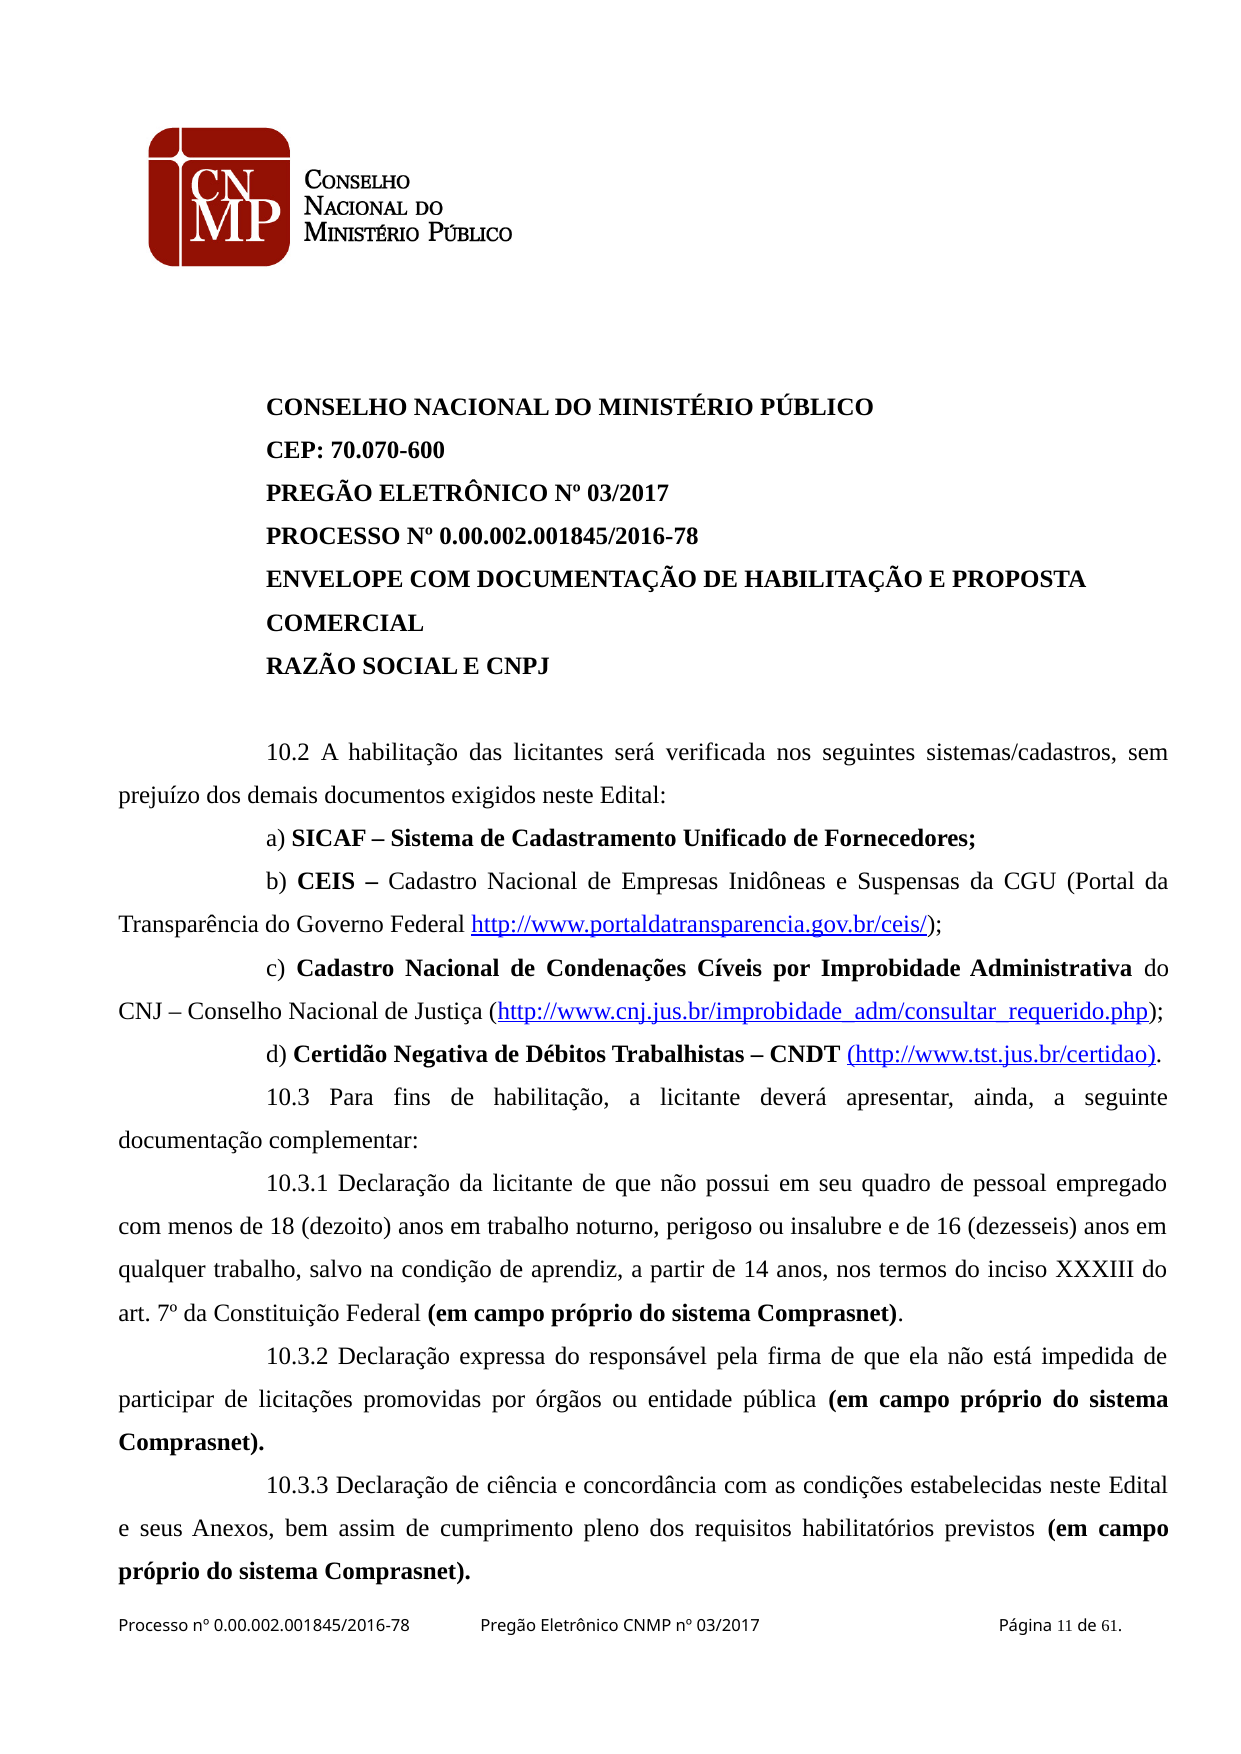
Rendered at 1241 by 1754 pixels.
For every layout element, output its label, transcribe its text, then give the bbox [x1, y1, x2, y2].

text RAZÃO SOCIAL E CNPJ [118, 651, 1169, 679]
text PROCESSO Nº 0.00.002.001845/2016-78 [118, 521, 1169, 550]
text b) CEIS – Cadastro Nacional de Empresas Inidôneas e Suspensas da CGU (Portal da Transparência do Governo Federal http://www.portaldatransparencia.gov.br/ceis/); [118, 866, 1169, 938]
text a) SICAF – Sistema de Cadastramento Unificado de Fornecedores; [118, 823, 1169, 852]
text CEP: 70.070-600 [118, 435, 1169, 464]
text 10.3.3 Declaração de ciência e concordância com as condições estabelecidas neste Edital e seus Anexos, bem assim de cumprimento pleno dos requisitos habilitatórios previstos (em campo próprio do sistema Comprasnet). [118, 1470, 1169, 1585]
text ENVELOPE COM DOCUMENTAÇÃO DE HABILITAÇÃO E PROPOSTA COMERCIAL [118, 564, 1169, 636]
picture [124, 105, 528, 288]
text d) Certidão Negativa de Débitos Trabalhistas – CNDT (http://www.tst.jus.br/certidao). [118, 1039, 1169, 1068]
text 10.3.2 Declaração expressa do responsável pela firma de que ela não está impedida de participar de licitações promovidas por órgãos ou entidade pública (em campo próprio do sistema Comprasnet). [118, 1341, 1169, 1456]
text CONSELHO NACIONAL DO MINISTÉRIO PÚBLICO [118, 392, 1169, 421]
text c) Cadastro Nacional de Condenações Cíveis por Improbidade Administrativa do CNJ – Conselho Nacional de Justiça (http://www.cnj.jus.br/improbidade_adm/consultar_requerido.php); [118, 953, 1169, 1024]
text PREGÃO ELETRÔNICO Nº 03/2017 [118, 478, 1169, 507]
text 10.3 Para fins de habilitação, a licitante deverá apresentar, ainda, a seguinte documentação complementar: [118, 1082, 1169, 1154]
text 10.2 A habilitação das licitantes será verificada nos seguintes sistemas/cadastros, sem prejuízo dos demais documentos exigidos neste Edital: [118, 737, 1169, 809]
text 10.3.1 Declaração da licitante de que não possui em seu quadro de pessoal empregado com menos de 18 (dezoito) anos em trabalho noturno, perigoso ou insalubre e de 16 (dezesseis) anos em qualquer trabalho, salvo na condição de aprendiz, a partir de 14 anos, nos termos do inciso XXXIII do art. 7º da Constituição Federal (em campo próprio do sistema Comprasnet). [118, 1168, 1169, 1326]
